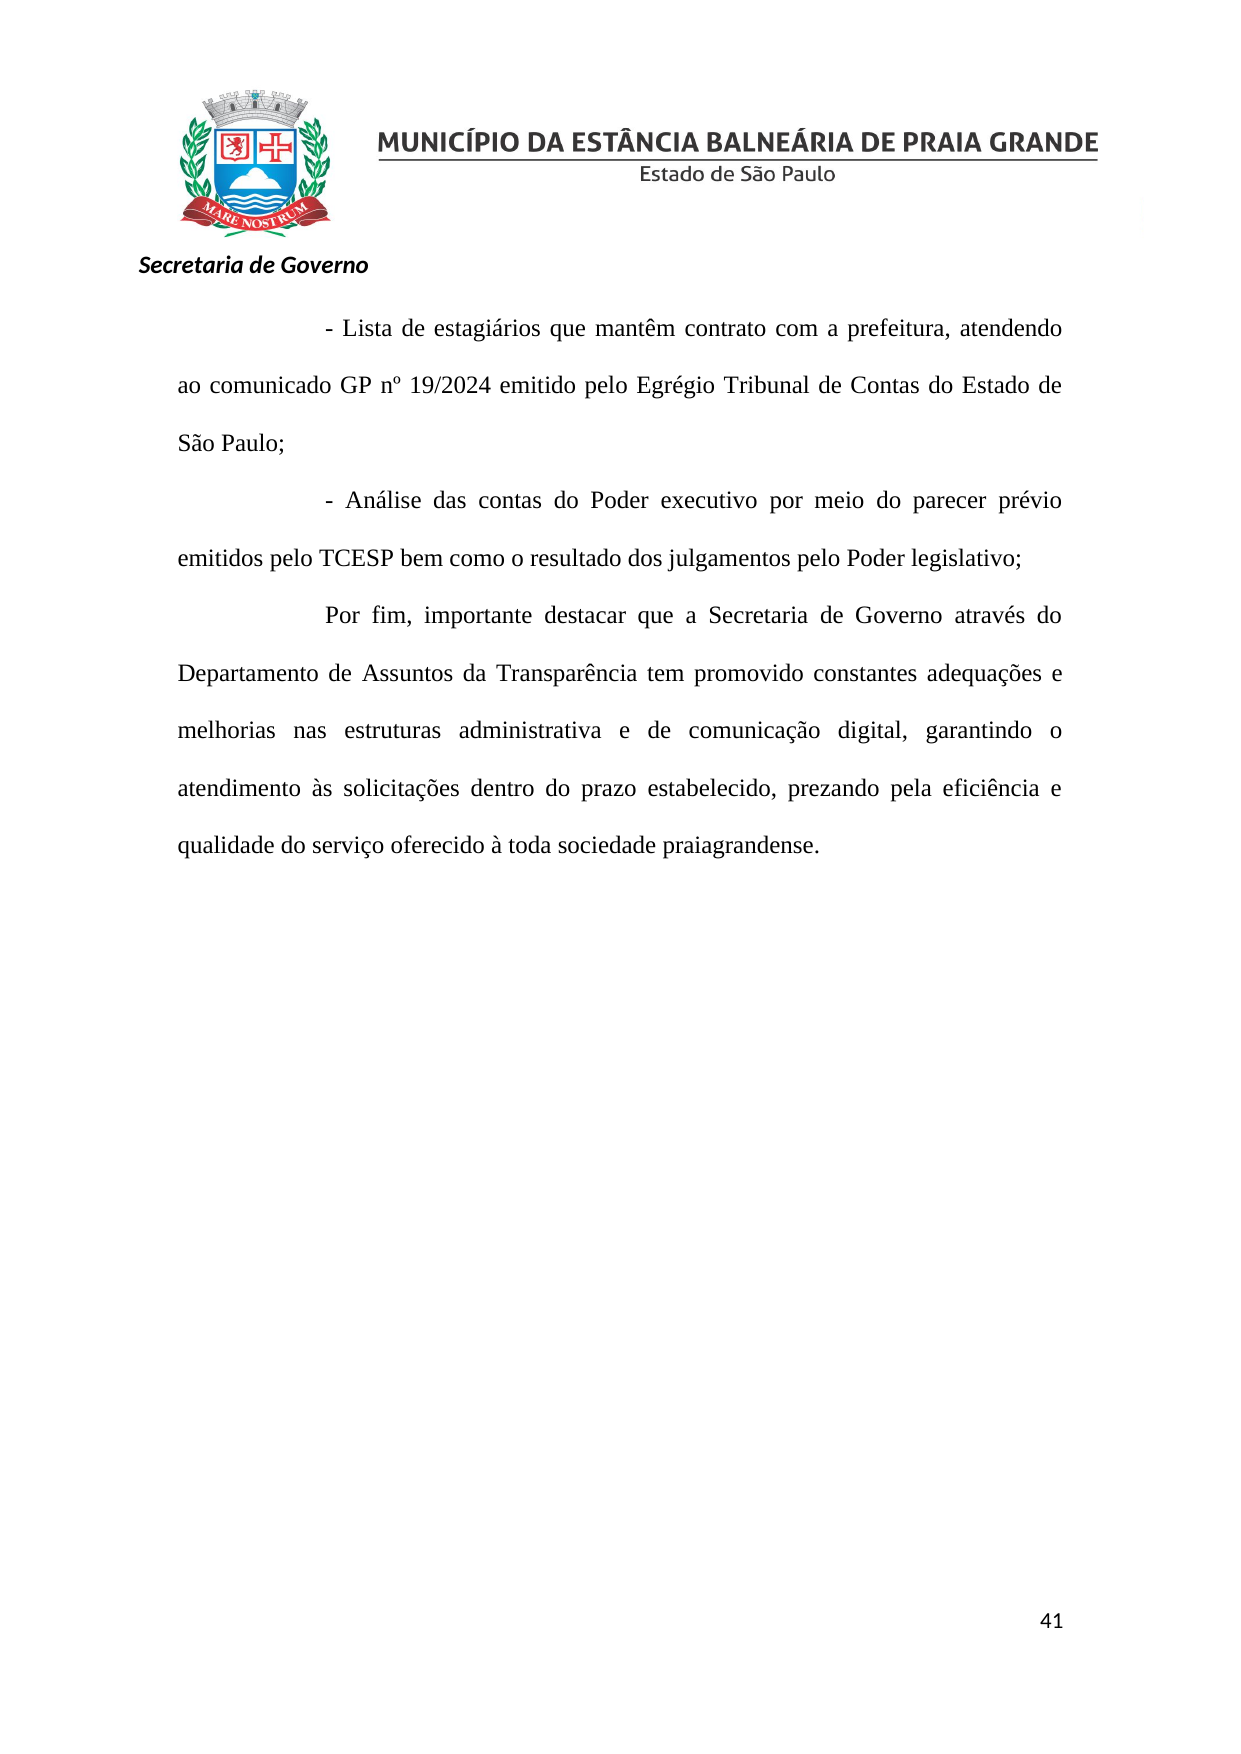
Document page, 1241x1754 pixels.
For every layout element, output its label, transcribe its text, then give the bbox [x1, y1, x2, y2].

text - Análise das contas do Poder executivo por meio do parecer prévio emitidos pelo TCESP bem como o resultado dos julgamentos pelo Poder legislativo; [177, 485, 1063, 571]
text - Lista de estagiários que mantêm contrato com a prefeitura, atendendo ao comunicado GP nº 19/2024 emitido pelo Egrégio Tribunal de Contas do Estado de São Paulo; [177, 313, 1063, 456]
text Por fim, importante destacar que a Secretaria de Governo através do Departamento de Assuntos da Transparência tem promovido constantes adequações e melhorias nas estruturas administrativa e de comunicação digital, garantindo o atendimento às solicitações dentro do prazo estabelecido, prezando pela eficiência e qualidade do serviço oferecido à toda sociedade praiagrandense. [177, 600, 1063, 859]
